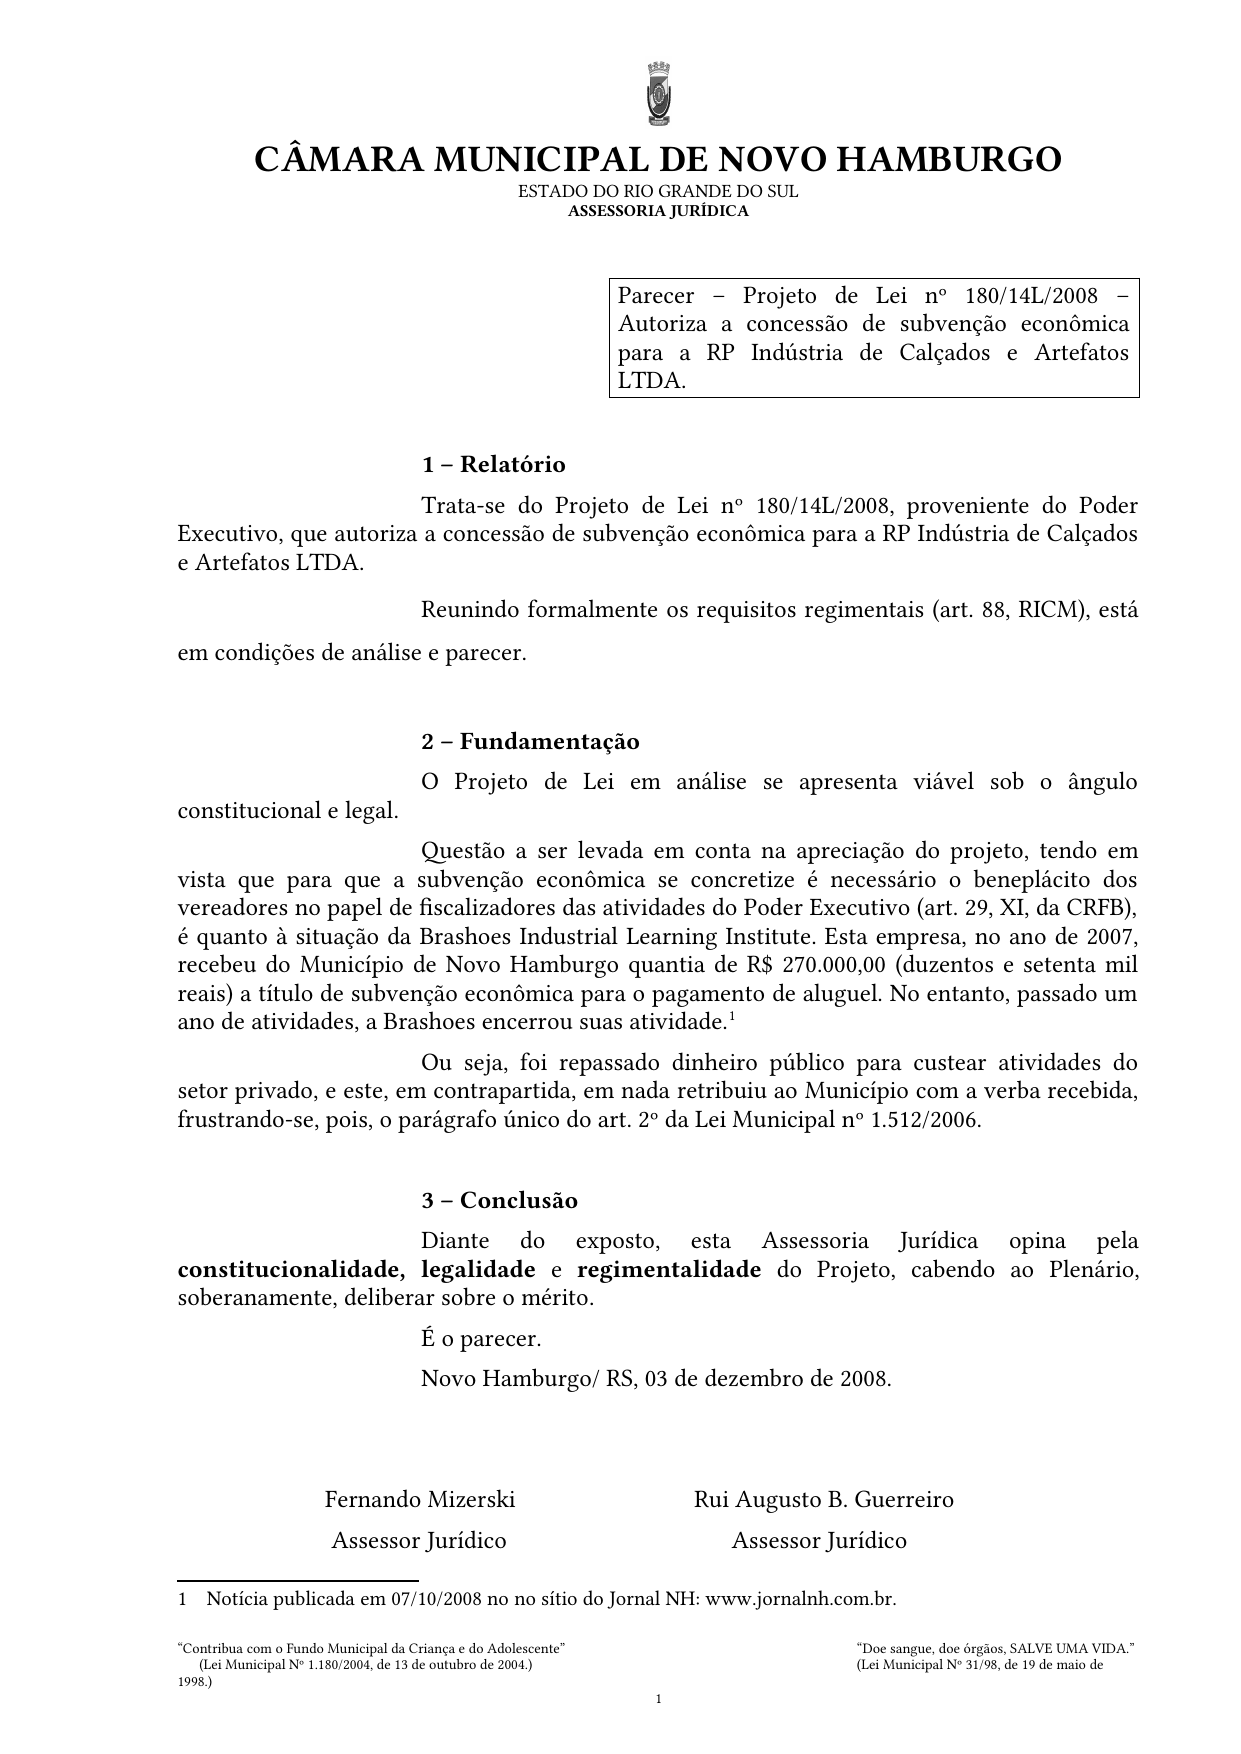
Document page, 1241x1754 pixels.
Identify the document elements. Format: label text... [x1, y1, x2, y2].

text O Projeto de Lei em análise se apresenta viável sob o ângulo constitucional e legal. [177, 767, 1140, 824]
text Questão a ser levada em conta na apreciação do projeto, tendo em vista que para que a subvenção econômica se concretize é necessário o beneplácito dos vereadores no papel de fiscalizadores das atividades do Poder Executivo (art. 29, XI, da CRFB), é quanto à situação da Brashoes Industrial Learning Institute. Esta empresa, no ano de 2007, recebeu do Município de Novo Hamburgo quantia de R$ 270.000,00 (duzentos e setenta mil reais) a título de subvenção econômica para o pagamento de aluguel. No entanto, passado um ano de atividades, a Brashoes encerrou suas atividade. [177, 836, 1140, 1036]
text Parecer – Projeto de Lei nº 180/14L/2008 – Autoriza a concessão de subvenção econômica para a RP Indústria de Calçados e Artefatos LTDA. [610, 279, 1139, 397]
text 3 – Conclusão [177, 1186, 1140, 1214]
text Novo Hamburgo/ RS, 03 de dezembro de 2008. [177, 1364, 1140, 1393]
text Notícia publicada em 07/10/2008 no no sítio do Jornal NH: www.jornalnh.com.br. [177, 1587, 1140, 1611]
text Diante do exposto, esta Assessoria Jurídica opina pela constitucionalidade, legalidade e regimentalidade do Projeto, cabendo ao Plenário, soberanamente, deliberar sobre o mérito. [177, 1226, 1140, 1312]
text É o parecer. [177, 1324, 1140, 1352]
text 2 – Fundamentação [177, 727, 1140, 755]
text 1 – Relatório [177, 450, 1140, 479]
text Ou seja, foi repassado dinheiro público para custear atividades do setor privado, e este, em contrapartida, em nada retribuiu ao Município com a verba recebida, frustrando-se, pois, o parágrafo único do art. 2º da Lei Municipal nº 1.512/2006. [177, 1048, 1140, 1133]
text Assessor Jurídico Assessor Jurídico [325, 1526, 1140, 1554]
text Reunindo formalmente os requisitos regimentais (art. 88, RICM), está em condições de análise e parecer. [177, 595, 1140, 666]
text Trata-se do Projeto de Lei nº 180/14L/2008, proveniente do Poder Executivo, que autoriza a concessão de subvenção econômica para a RP Indústria de Calçados e Artefatos LTDA. [177, 491, 1140, 576]
text Fernando Mizerski Rui Augusto B. Guerreiro [177, 1485, 1140, 1514]
